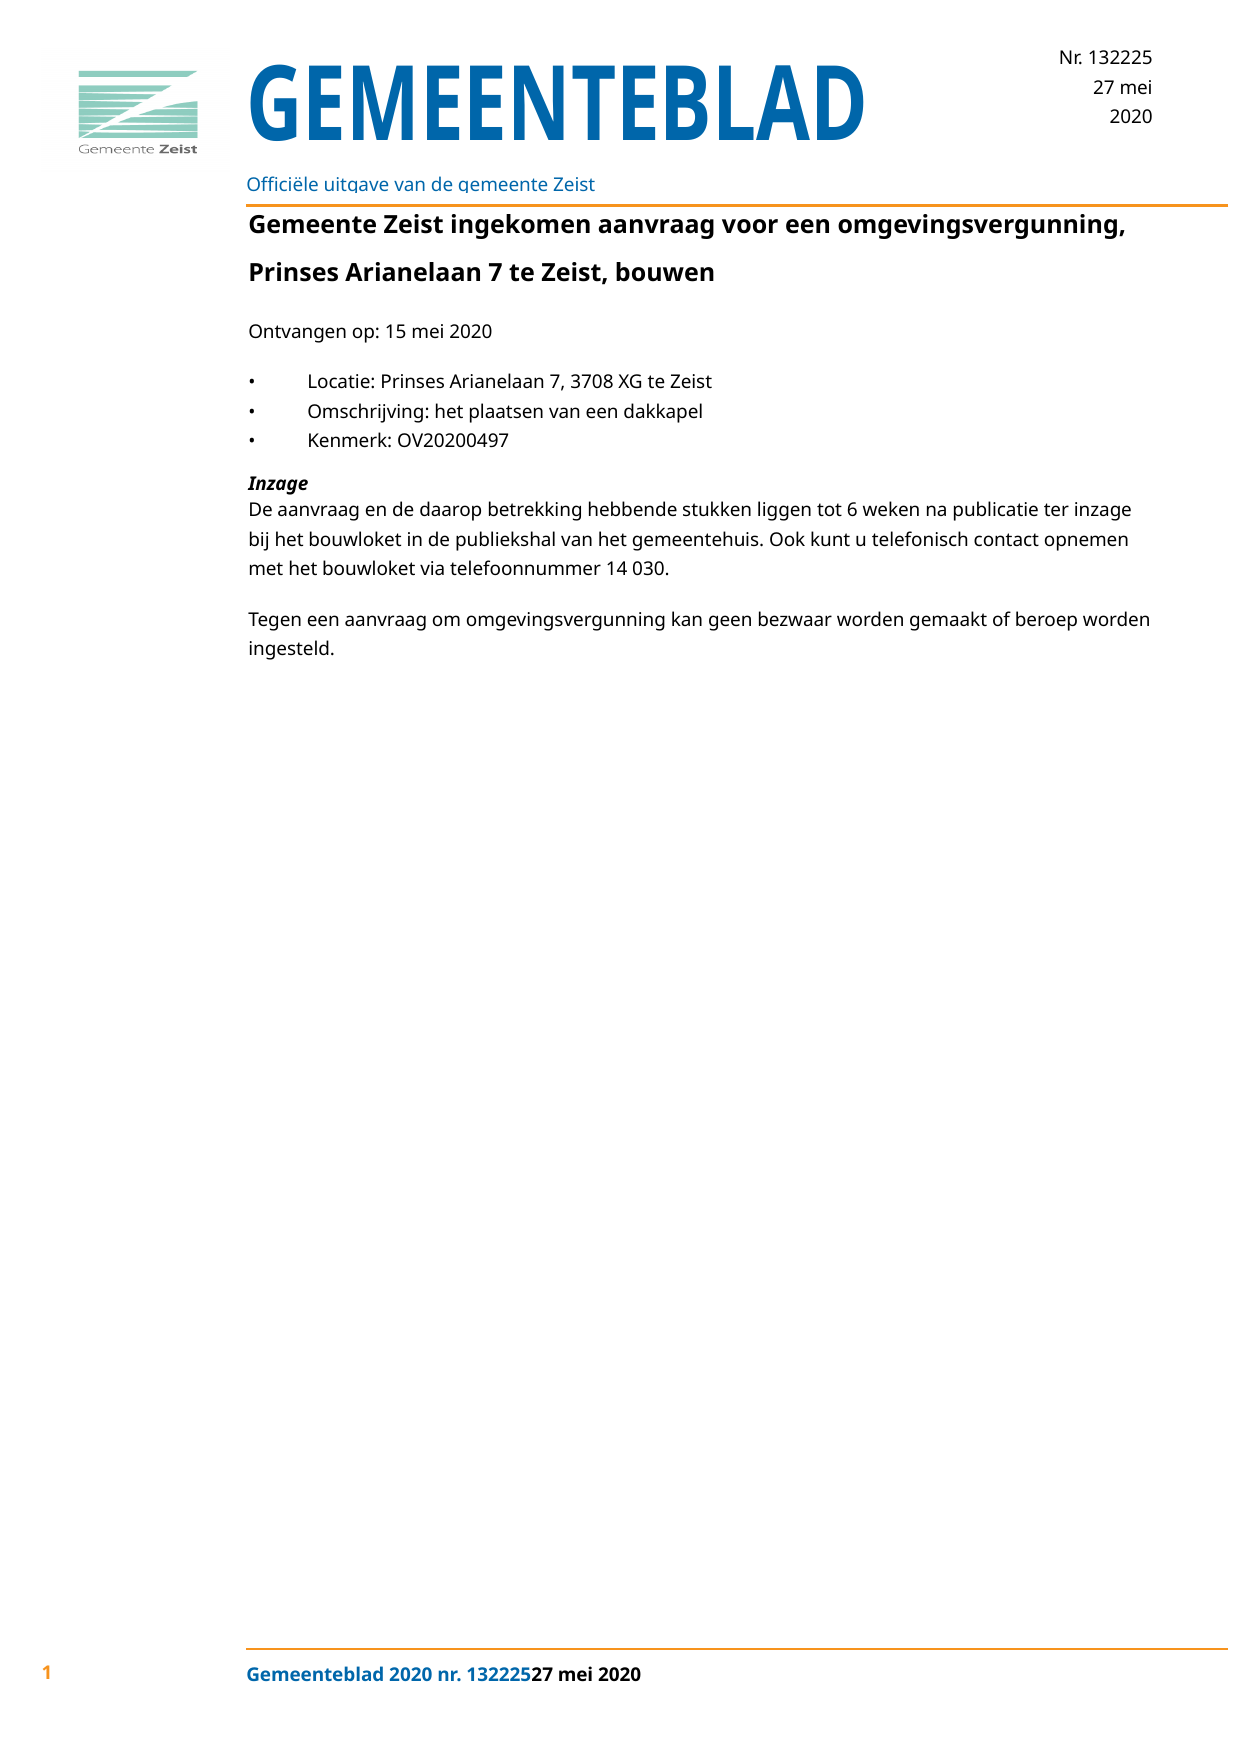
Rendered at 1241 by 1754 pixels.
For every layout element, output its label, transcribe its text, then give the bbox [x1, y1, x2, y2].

list Kenmerk: OV20200497 [248, 427, 1152, 453]
text Ontvangen op: 15 mei 2020 [248, 318, 1152, 344]
text Gemeente Zeist ingekomen aanvraag voor een omgevingsvergunning, Prinses Arianelaan 7 te Zeist, bouwen [248, 207, 1152, 288]
picture [41, 47, 231, 172]
list Locatie: Prinses Arianelaan 7, 3708 XG te Zeist [248, 368, 1152, 394]
text Tegen een aanvraag om omgevingsvergunning kan geen bezwaar worden gemaakt of beroep worden ingesteld. [248, 606, 1152, 661]
list Omschrijving: het plaatsen van een dakkapel [248, 398, 1152, 424]
text Inzage [248, 471, 1152, 496]
text De aanvraag en de daarop betrekking hebbende stukken liggen tot 6 weken na publicatie ter inzage bij het bouwloket in de publiekshal van het gemeentehuis. Ook kunt u telefonisch contact opnemen met het bouwloket via telefoonnummer 14 030. [248, 496, 1152, 581]
